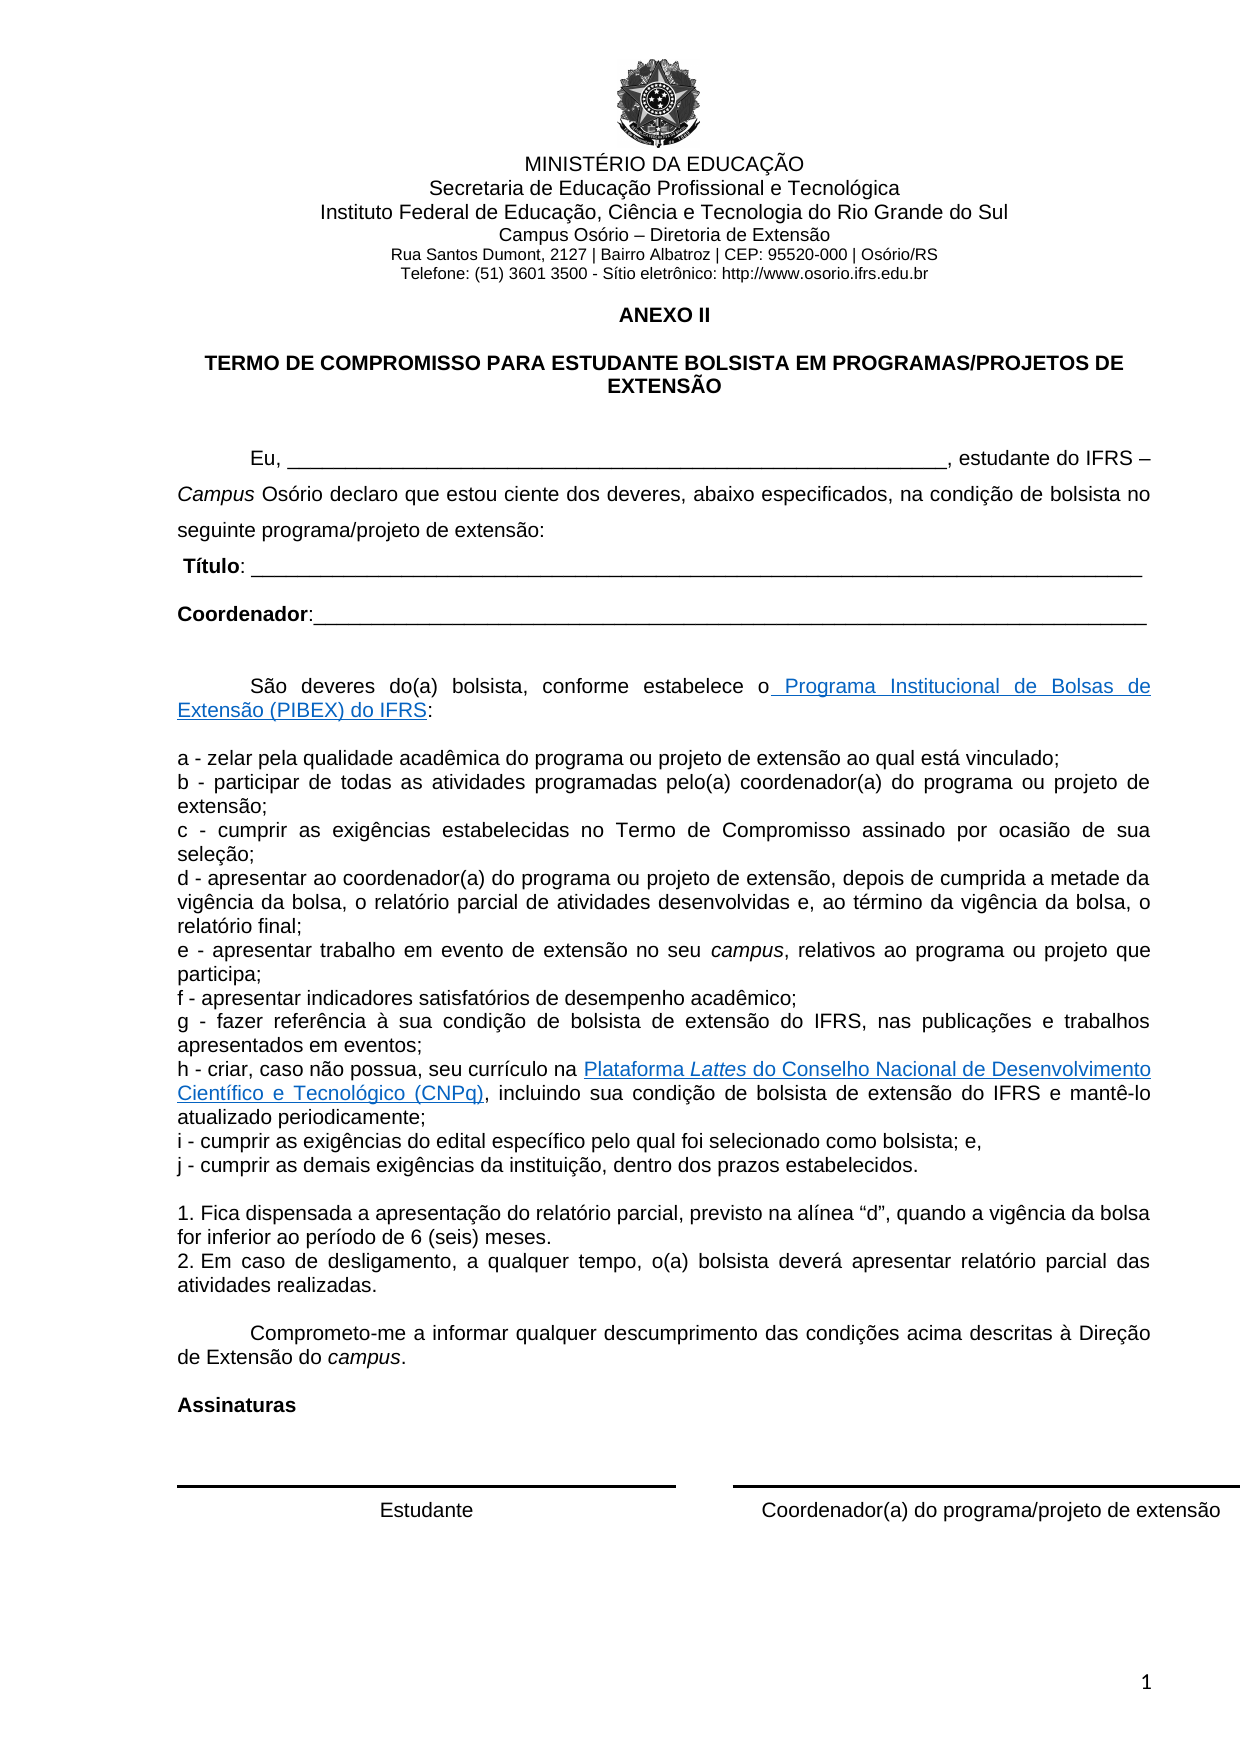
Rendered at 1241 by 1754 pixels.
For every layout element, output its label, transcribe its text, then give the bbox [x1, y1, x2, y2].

text TERMO DE COMPROMISSO PARA ESTUDANTE BOLSISTA EM PROGRAMAS/PROJETOS DE EXTENSÃO [177, 350, 1152, 398]
text Eu, _________________________________________________________, estudante do IFRS – Campus Osório declaro que estou ciente dos deveres, abaixo especificados, na condição de bolsista no seguinte programa/projeto de extensão: [177, 446, 1152, 542]
text h - criar, caso não possua, seu currículo na Plataforma Lattes do Conselho Nacional de Desenvolvimento Científico e Tecnológico (CNPq), incluindo sua condição de bolsista de extensão do IFRS e mantê-lo atualizado periodicamente; [177, 1057, 1152, 1129]
table_header [177, 1441, 676, 1485]
text d - apresentar ao coordenador(a) do programa ou projeto de extensão, depois de cumprida a metade da vigência da bolsa, o relatório parcial de atividades desenvolvidas e, ao término da vigência da bolsa, o relatório final; [177, 866, 1152, 937]
text f - apresentar indicadores satisfatórios de desempenho acadêmico; [177, 985, 1152, 1009]
table_header [676, 1441, 732, 1485]
text b - participar de todas as atividades programadas pelo(a) coordenador(a) do programa ou projeto de extensão; [177, 770, 1152, 818]
text 1. Fica dispensada a apresentação do relatório parcial, previsto na alínea “d”, quando a vigência da bolsa for inferior ao período de 6 (seis) meses. [177, 1201, 1152, 1249]
text a - zelar pela qualidade acadêmica do programa ou projeto de extensão ao qual está vinculado; [177, 746, 1152, 770]
text Comprometo-me a informar qualquer descumprimento das condições acima descritas à Direção de Extensão do campus. [177, 1321, 1152, 1369]
text ANEXO II [177, 302, 1152, 326]
text São deveres do(a) bolsista, conforme estabelece o Programa Institucional de Bolsas de Extensão (PIBEX) do IFRS: [177, 674, 1152, 722]
text c - cumprir as exigências estabelecidas no Termo de Compromisso assinado por ocasião de sua seleção; [177, 818, 1152, 866]
text e - apresentar trabalho em evento de extensão no seu campus, relativos ao programa ou projeto que participa; [177, 937, 1152, 985]
table_cell Coordenador(a) do programa/projeto de extensão [733, 1488, 1240, 1532]
text Título: _____________________________________________________________________________ [177, 554, 1152, 578]
text 2. Em caso de desligamento, a qualquer tempo, o(a) bolsista deverá apresentar relatório parcial das atividades realizadas. [177, 1249, 1152, 1297]
picture [617, 59, 700, 148]
table_cell [676, 1485, 732, 1532]
text g - fazer referência à sua condição de bolsista de extensão do IFRS, nas publicações e trabalhos apresentados em eventos; [177, 1009, 1152, 1057]
table_header [733, 1441, 1240, 1485]
text i - cumprir as exigências do edital específico pelo qual foi selecionado como bolsista; e, [177, 1129, 1152, 1153]
text Coordenador:________________________________________________________________________ [177, 602, 1152, 626]
text Assinaturas [177, 1393, 1152, 1417]
table_cell Estudante [177, 1488, 676, 1532]
text j - cumprir as demais exigências da instituição, dentro dos prazos estabelecidos. [177, 1153, 1152, 1177]
